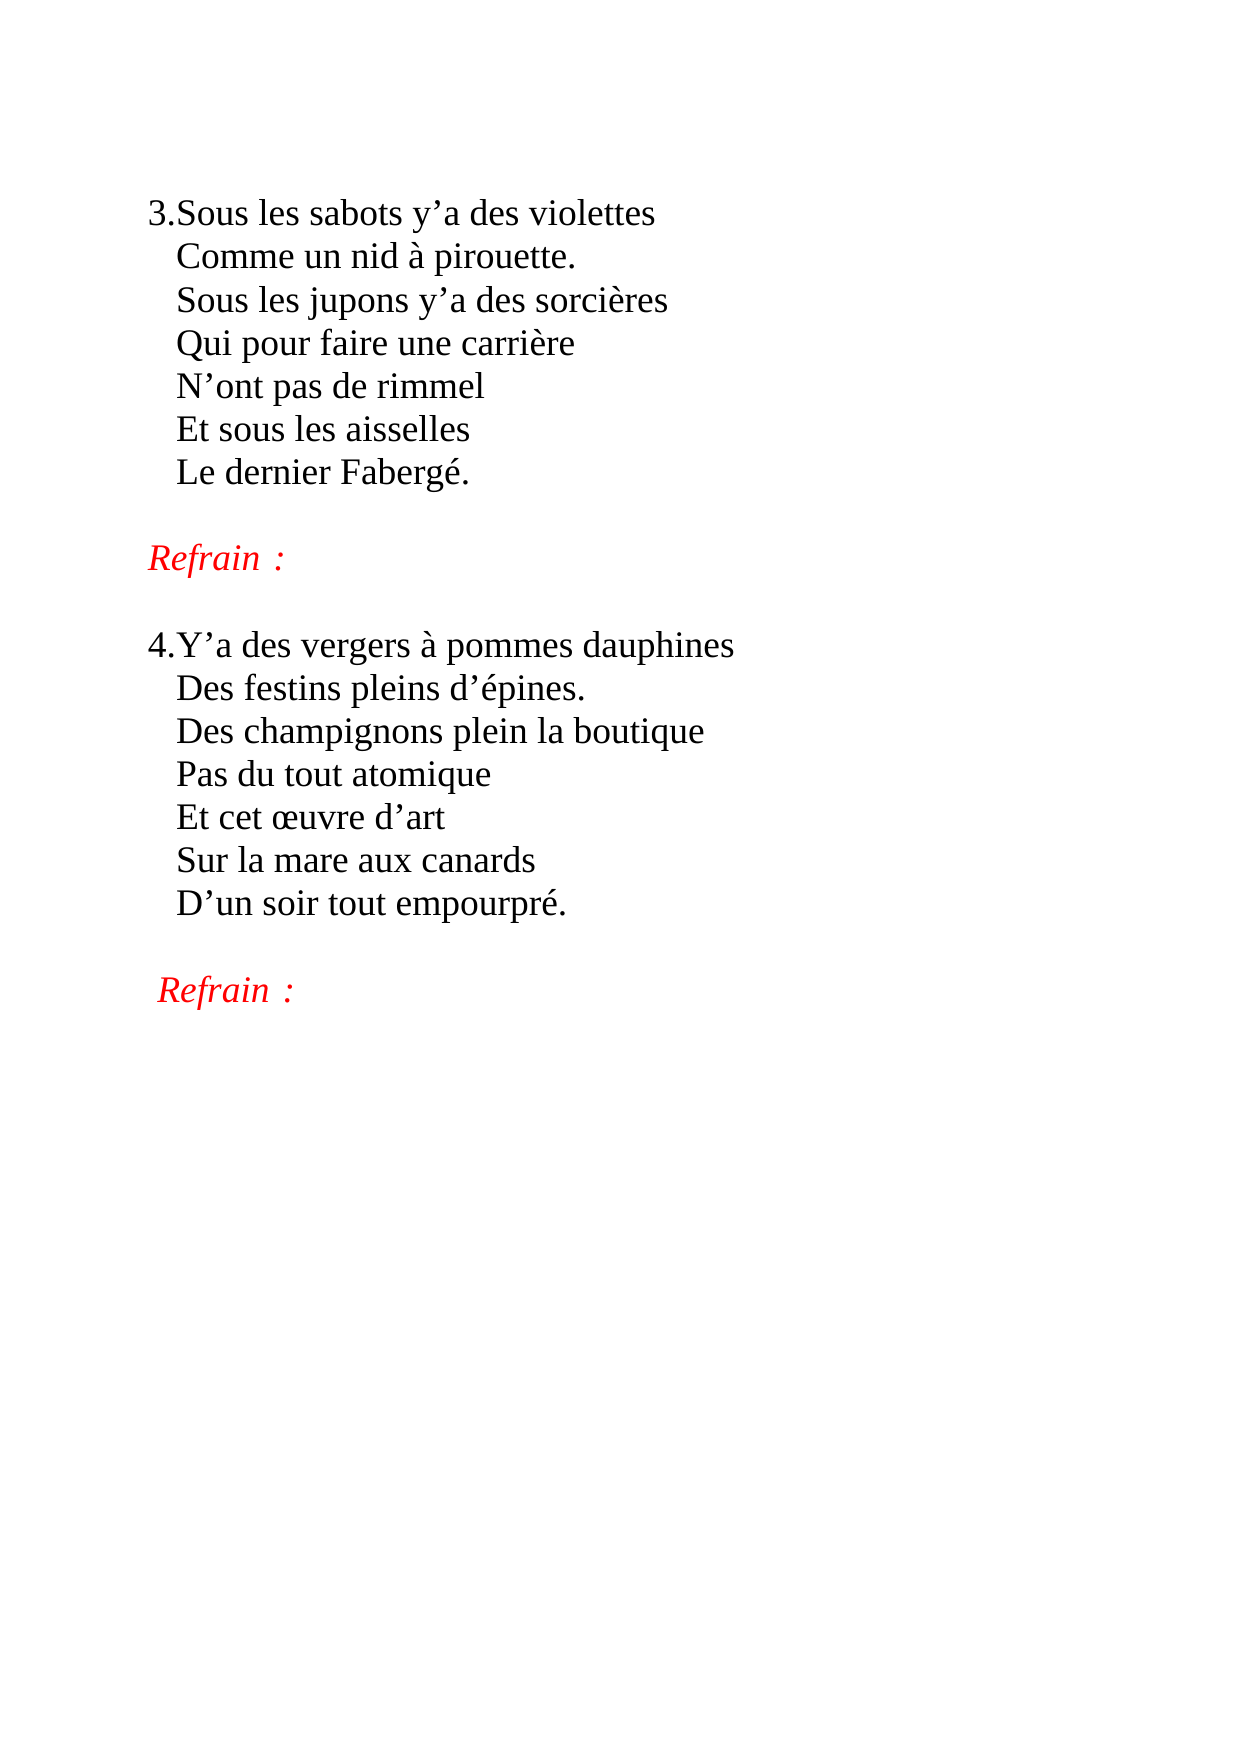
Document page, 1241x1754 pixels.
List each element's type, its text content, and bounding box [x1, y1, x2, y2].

text N’ont pas de rimmel [148, 363, 1093, 406]
text Sous les jupons y’a des sorcières [148, 277, 1093, 320]
text Sur la mare aux canards [148, 838, 1093, 881]
text Des festins pleins d’épines. [148, 665, 1093, 708]
text Des champignons plein la boutique [148, 708, 1093, 751]
text Pas du tout atomique [148, 751, 1093, 794]
text Refrain : [148, 967, 1093, 1010]
text Et sous les aisselles [148, 406, 1093, 449]
text D’un soir tout empourpré. [148, 881, 1093, 924]
text Refrain : [148, 536, 1093, 579]
text Qui pour faire une carrière [148, 320, 1093, 363]
text Comme un nid à pirouette. [148, 234, 1093, 277]
text Et cet œuvre d’art [148, 794, 1093, 838]
text Le dernier Fabergé. [148, 449, 1093, 493]
text 3.Sous les sabots y’a des violettes [148, 191, 1093, 234]
text 4.Y’a des vergers à pommes dauphines [148, 622, 1093, 665]
